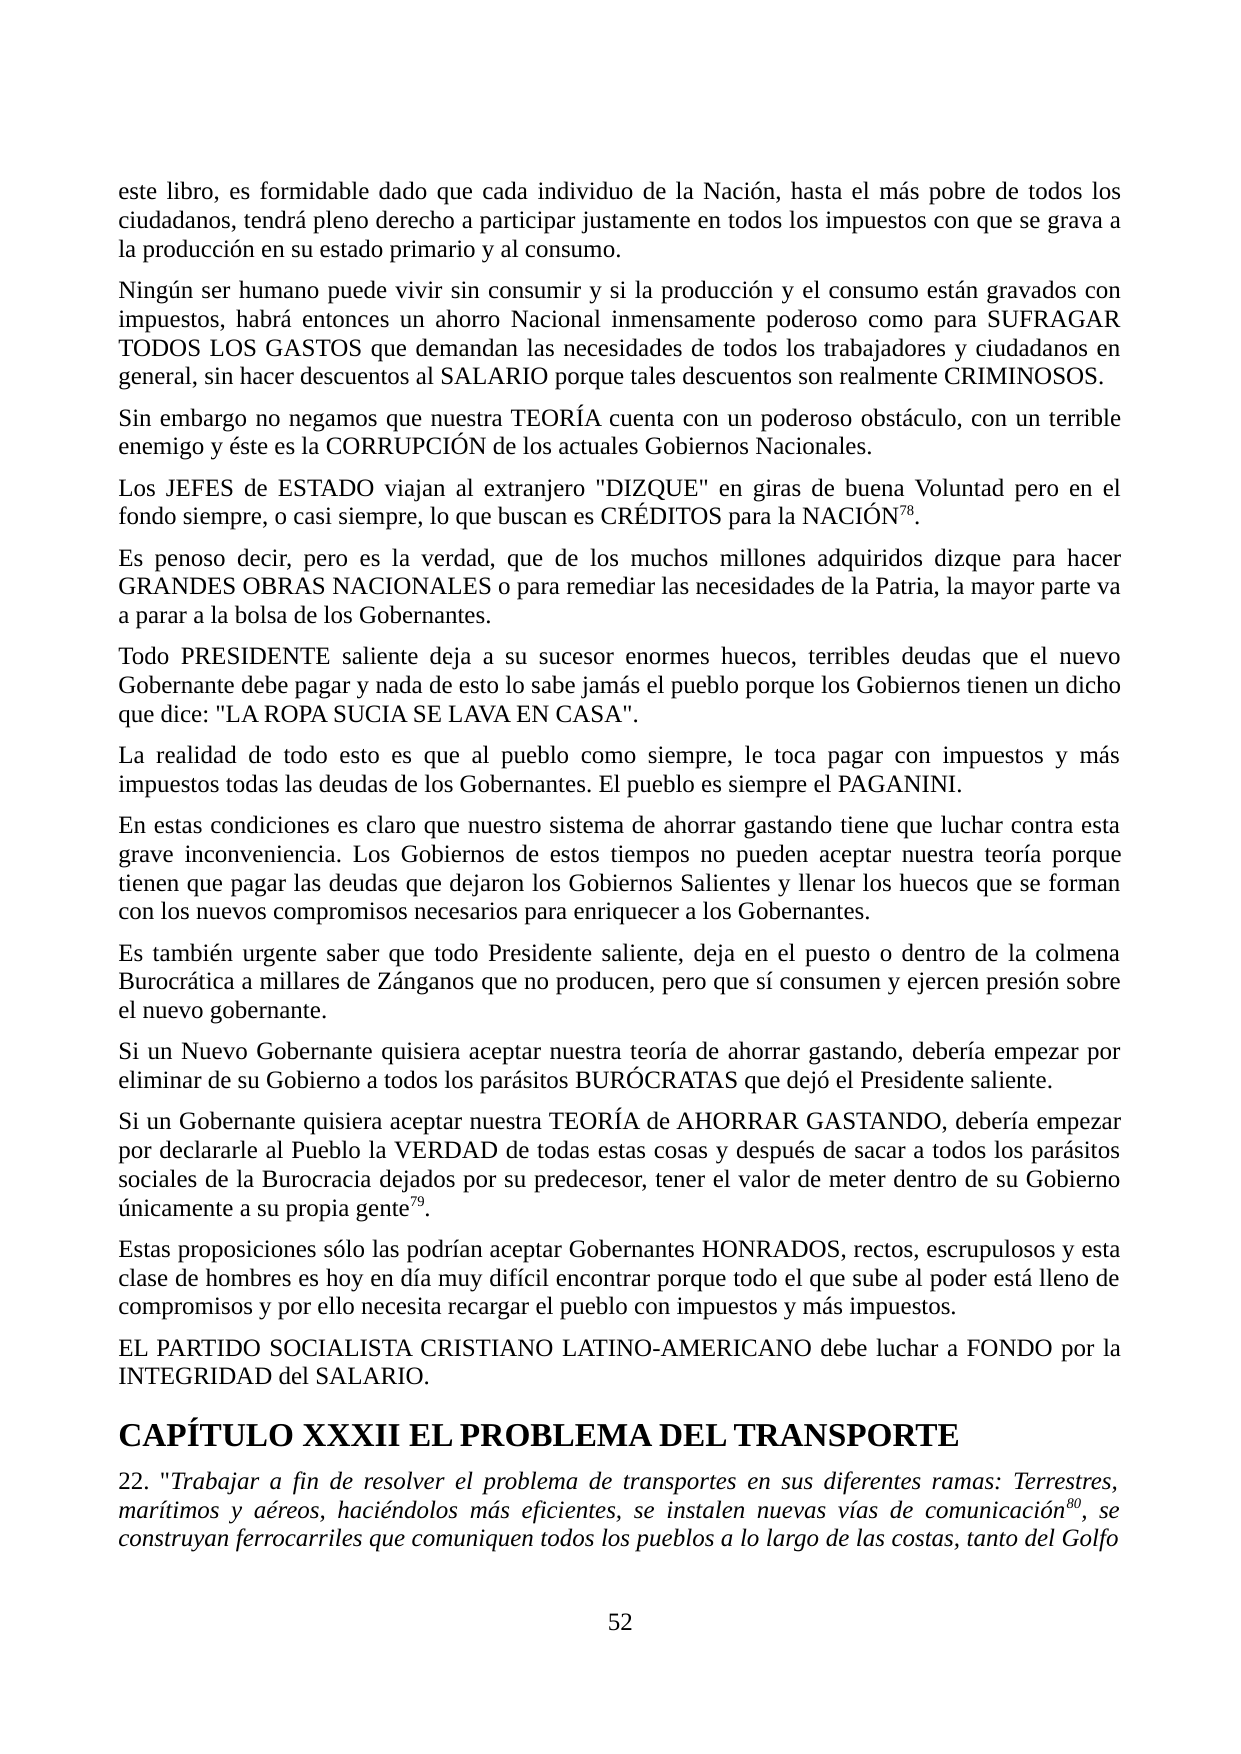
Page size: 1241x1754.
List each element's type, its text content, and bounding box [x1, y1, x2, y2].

text Es penoso decir, pero es la verdad, que de los muchos millones adquiridos dizque para hacer GRANDES OBRAS NACIONALES o para remediar las necesidades de la Patria, la mayor parte va a parar a la bolsa de los Gobernantes. [118, 543, 1122, 629]
text este libro, es formidable dado que cada individuo de la Nación, hasta el más pobre de todos los ciudadanos, tendrá pleno derecho a participar justamente en todos los impuestos con que se grava a la producción en su estado primario y al consumo. [118, 176, 1122, 263]
text La realidad de todo esto es que al pueblo como siempre, le toca pagar con impuestos y más impuestos todas las deudas de los Gobernantes. El pueblo es siempre el PAGANINI. [118, 740, 1122, 798]
text Si un Gobernante quisiera aceptar nuestra TEORÍA de AHORRAR GASTANDO, debería empezar por declararle al Pueblo la VERDAD de todas estas cosas y después de sacar a todos los parásitos sociales de la Burocracia dejados por su predecesor, tener el valor de meter dentro de su Gobierno únicamente a su propia gente. [118, 1106, 1122, 1221]
text Si un Nuevo Gobernante quisiera aceptar nuestra teoría de ahorrar gastando, debería empezar por eliminar de su Gobierno a todos los parásitos BURÓCRATAS que dejó el Presidente saliente. [118, 1036, 1122, 1094]
text Estas proposiciones sólo las podrían aceptar Gobernantes HONRADOS, rectos, escrupulosos y esta clase de hombres es hoy en día muy difícil encontrar porque todo el que sube al poder está lleno de compromisos y por ello necesita recargar el pueblo con impuestos y más impuestos. [118, 1234, 1122, 1320]
text Los JEFES de ESTADO viajan al extranjero "DIZQUE" en giras de buena Voluntad pero en el fondo siempre, o casi siempre, lo que buscan es CRÉDITOS para la NACIÓN. [118, 473, 1122, 530]
text Ningún ser humano puede vivir sin consumir y si la producción y el consumo están gravados con impuestos, habrá entonces un ahorro Nacional inmensamente poderoso como para SUFRAGAR TODOS LOS GASTOS que demandan las necesidades de todos los trabajadores y ciudadanos en general, sin hacer descuentos al SALARIO porque tales descuentos son realmente CRIMINOSOS. [118, 275, 1122, 390]
text Es también urgente saber que todo Presidente saliente, deja en el puesto o dentro de la colmena Burocrática a millares de Zánganos que no producen, pero que sí consumen y ejercen presión sobre el nuevo gobernante. [118, 938, 1122, 1024]
text Sin embargo no negamos que nuestra TEORÍA cuenta con un poderoso obstáculo, con un terrible enemigo y éste es la CORRUPCIÓN de los actuales Gobiernos Nacionales. [118, 403, 1122, 460]
subtitle CAPÍTULO XXXII EL PROBLEMA DEL TRANSPORTE [118, 1415, 1122, 1453]
text En estas condiciones es claro que nuestro sistema de ahorrar gastando tiene que luchar contra esta grave inconveniencia. Los Gobiernos de estos tiempos no pueden aceptar nuestra teoría porque tienen que pagar las deudas que dejaron los Gobiernos Salientes y llenar los huecos que se forman con los nuevos compromisos necesarios para enriquecer a los Gobernantes. [118, 810, 1122, 925]
text 22. "Trabajar a fin de resolver el problema de transportes en sus diferentes ramas: Terrestres, marítimos y aéreos, haciéndolos más eficientes, se instalen nuevas vías de comunicación, se construyan ferrocarriles que comuniquen todos los pueblos a lo largo de las costas, tanto del Golfo [118, 1466, 1122, 1552]
text Todo PRESIDENTE saliente deja a su sucesor enormes huecos, terribles deudas que el nuevo Gobernante debe pagar y nada de esto lo sabe jamás el pueblo porque los Gobiernos tienen un dicho que dice: "LA ROPA SUCIA SE LAVA EN CASA". [118, 641, 1122, 728]
text EL PARTIDO SOCIALISTA CRISTIANO LATINO-AMERICANO debe luchar a FONDO por la INTEGRIDAD del SALARIO. [118, 1333, 1122, 1390]
